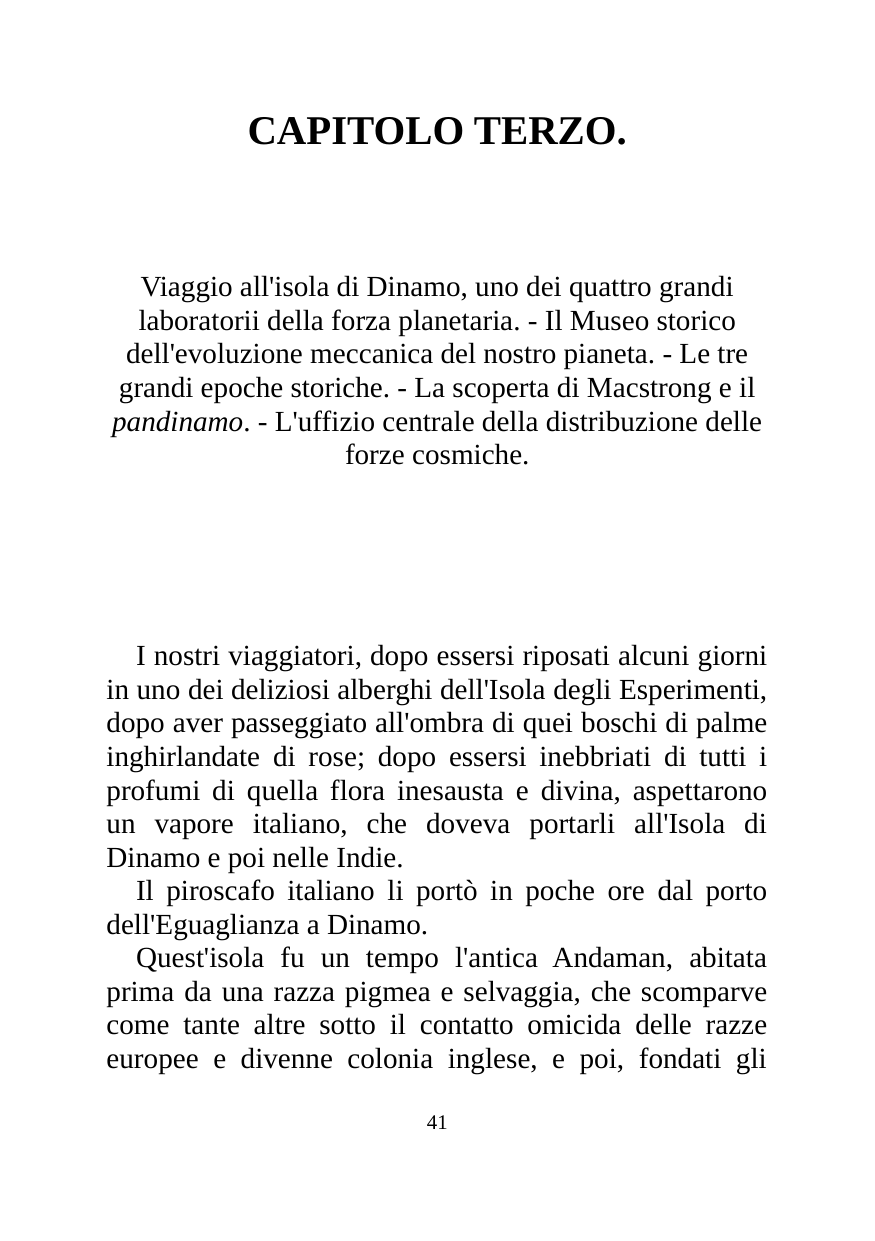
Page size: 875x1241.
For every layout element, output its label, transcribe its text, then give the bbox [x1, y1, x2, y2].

subtitle CAPITOLO TERZO. [106, 106, 768, 153]
text Viaggio all'isola di Dinamo, uno dei quattro grandi laboratorii della forza planetaria. - Il Museo storico dell'evoluzione meccanica del nostro pianeta. - Le tre grandi epoche storiche. - La scoperta di Macstrong e il pandinamo. - L'uffizio centrale della distribuzione delle forze cosmiche. [106, 269, 768, 471]
text Quest'isola fu un tempo l'antica Andaman, abitata prima da una razza pigmea e selvaggia, che scomparve come tante altre sotto il contatto omicida delle razze europee e divenne colonia inglese, e poi, fondati gli [106, 940, 768, 1074]
text Il piroscafo italiano li portò in poche ore dal porto dell'Eguaglianza a Dinamo. [106, 873, 768, 940]
text I nostri viaggiatori, dopo essersi riposati alcuni giorni in uno dei deliziosi alberghi dell'Isola degli Esperimenti, dopo aver passeggiato all'ombra di quei boschi di palme inghirlandate di rose; dopo essersi inebbriati di tutti i profumi di quella flora inesausta e divina, aspettarono un vapore italiano, che doveva portarli all'Isola di Dinamo e poi nelle Indie. [106, 638, 768, 873]
